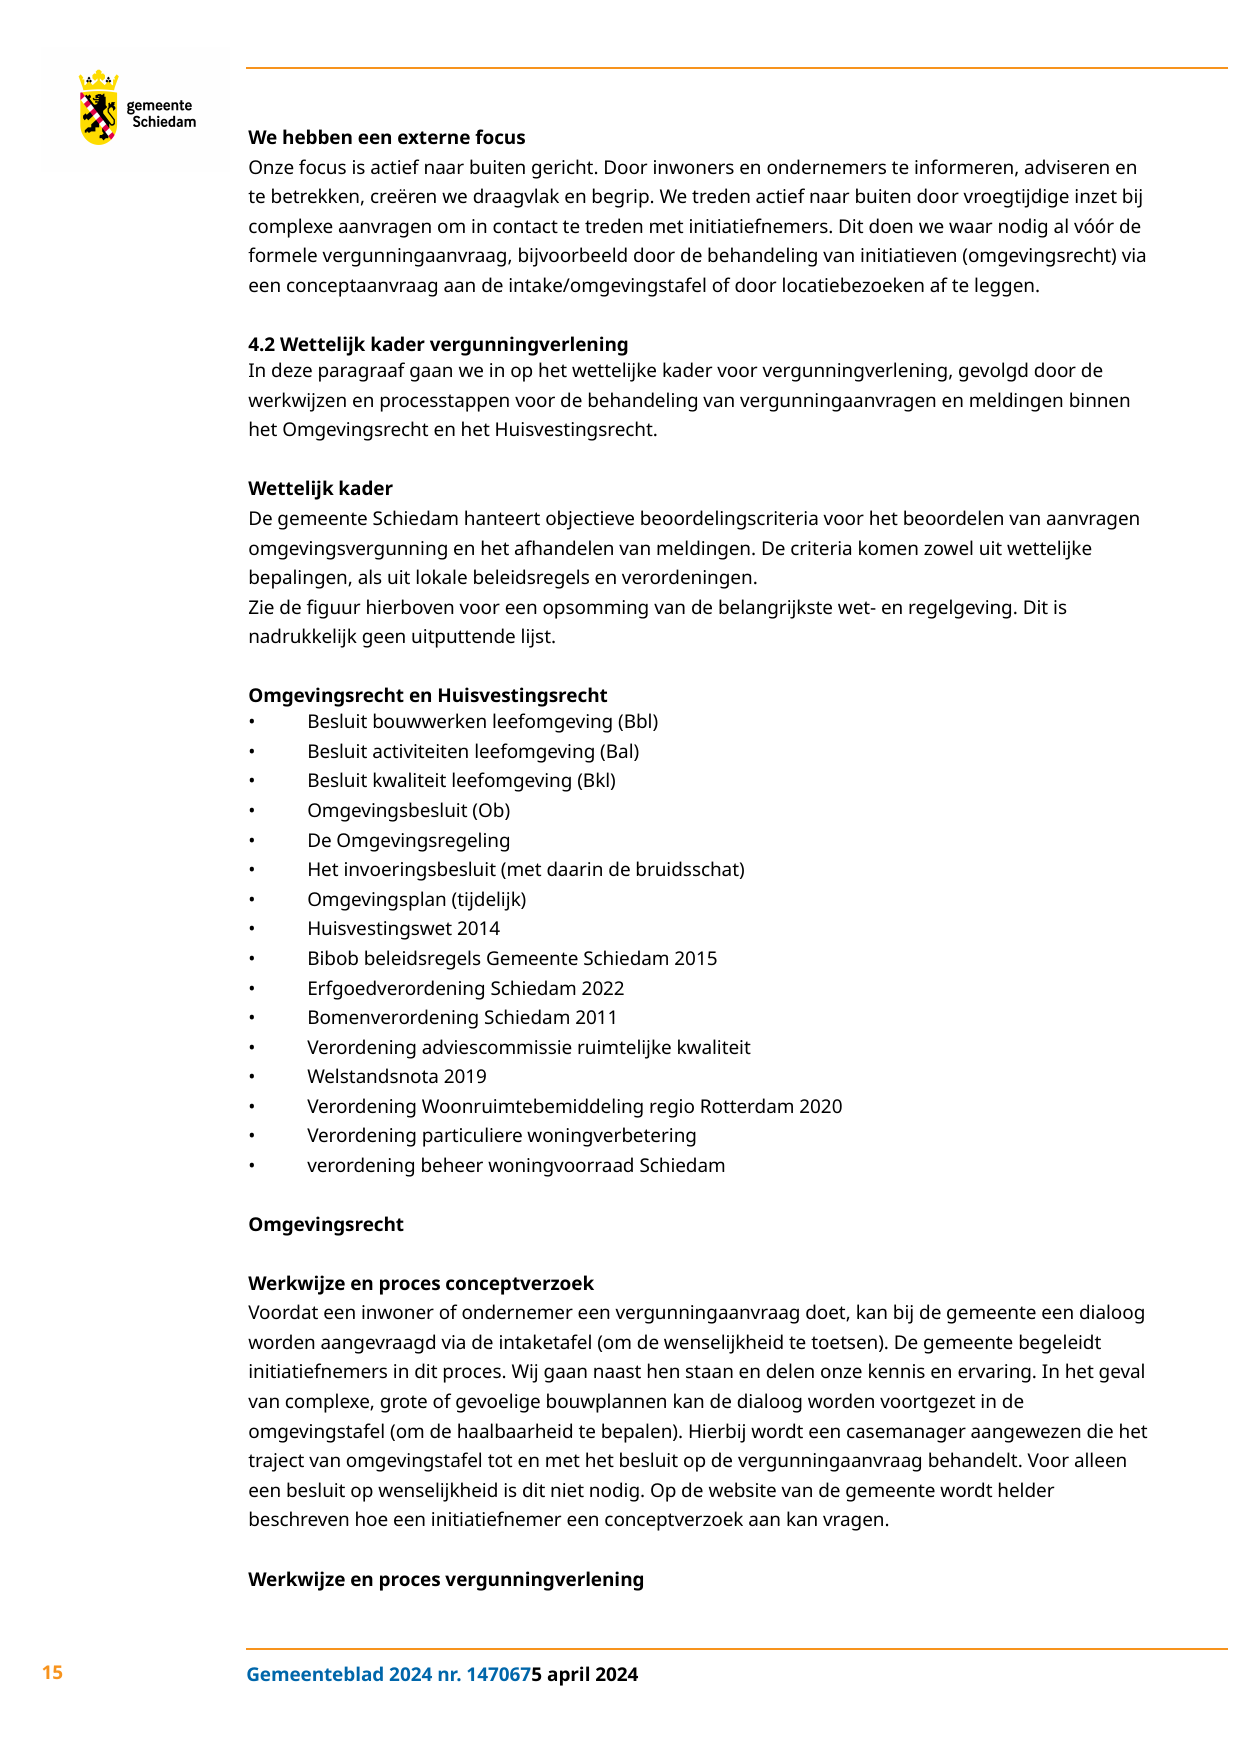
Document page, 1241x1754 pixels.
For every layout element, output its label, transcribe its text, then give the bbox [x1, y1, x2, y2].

text Voordat een inwoner of ondernemer een vergunningaanvraag doet, kan bij de gemeente een dialoog worden aangevraagd via de intaketafel (om de wenselijkheid te toetsen). De gemeente begeleidt initiatiefnemers in dit proces. Wij gaan naast hen staan en delen onze kennis en ervaring. In het geval van complexe, grote of gevoelige bouwplannen kan de dialoog worden voortgezet in de omgevingstafel (om de haalbaarheid te bepalen). Hierbij wordt een casemanager aangewezen die het traject van omgevingstafel tot en met het besluit op de vergunningaanvraag behandelt. Voor alleen een besluit op wenselijkheid is dit niet nodig. Op de website van de gemeente wordt helder beschreven hoe een initiatiefnemer een conceptverzoek aan kan vragen. [248, 1299, 1152, 1532]
text 4.2 Wettelijk kader vergunningverlening [248, 331, 1152, 357]
text Onze focus is actief naar buiten gericht. Door inwoners en ondernemers te informeren, adviseren en te betrekken, creëren we draagvlak en begrip. We treden actief naar buiten door vroegtijdige inzet bij complexe aanvragen om in contact te treden met initiatiefnemers. Dit doen we waar nodig al vóór de formele vergunningaanvraag, bijvoorbeeld door de behandeling van initiatieven (omgevingsrecht) via een conceptaanvraag aan de intake/omgevingstafel of door locatiebezoeken af te leggen. [248, 154, 1152, 298]
text In deze paragraaf gaan we in op het wettelijke kader voor vergunningverlening, gevolgd door de werkwijzen en processtappen voor de behandeling van vergunningaanvragen en meldingen binnen het Omgevingsrecht en het Huisvestingsrecht. [248, 357, 1152, 442]
text Werkwijze en proces conceptverzoek [248, 1270, 1152, 1296]
text Werkwijze en proces vergunningverlening [248, 1566, 1152, 1591]
text Omgevingsrecht [248, 1211, 1152, 1236]
table_header Omgevingsrecht en Huisvestingsrecht [248, 683, 1152, 708]
table_cell Besluit bouwwerken leefomgeving (Bbl) Besluit activiteiten leefomgeving (Bal) Besluit kwaliteit leefomgeving (Bkl) Omgevingsbesluit (Ob) De Omgevingsregeling Het invoeringsbesluit (met daarin de bruidsschat) Omgevingsplan (tijdelijk) Huisvestingswet 2014 Bibob beleidsregels Gemeente Schiedam 2015 Erfgoedverordening Schiedam 2022 Bomenverordening Schiedam 2011 Verordening adviescommissie ruimtelijke kwaliteit Welstandsnota 2019 Verordening Woonruimtebemiddeling regio Rotterdam 2020 Verordening particuliere woningverbetering verordening beheer woningvoorraad Schiedam [248, 709, 1152, 1178]
text We hebben een externe focus [248, 124, 1152, 150]
text Wettelijk kader [248, 476, 1152, 501]
text Zie de figuur hierboven voor een opsomming van de belangrijkste wet- en regelgeving. Dit is nadrukkelijk geen uitputtende lijst. [248, 594, 1152, 649]
picture [41, 47, 231, 172]
text De gemeente Schiedam hanteert objectieve beoordelingscriteria voor het beoordelen van aanvragen omgevingsvergunning en het afhandelen van meldingen. De criteria komen zowel uit wettelijke bepalingen, als uit lokale beleidsregels en verordeningen. [248, 505, 1152, 590]
